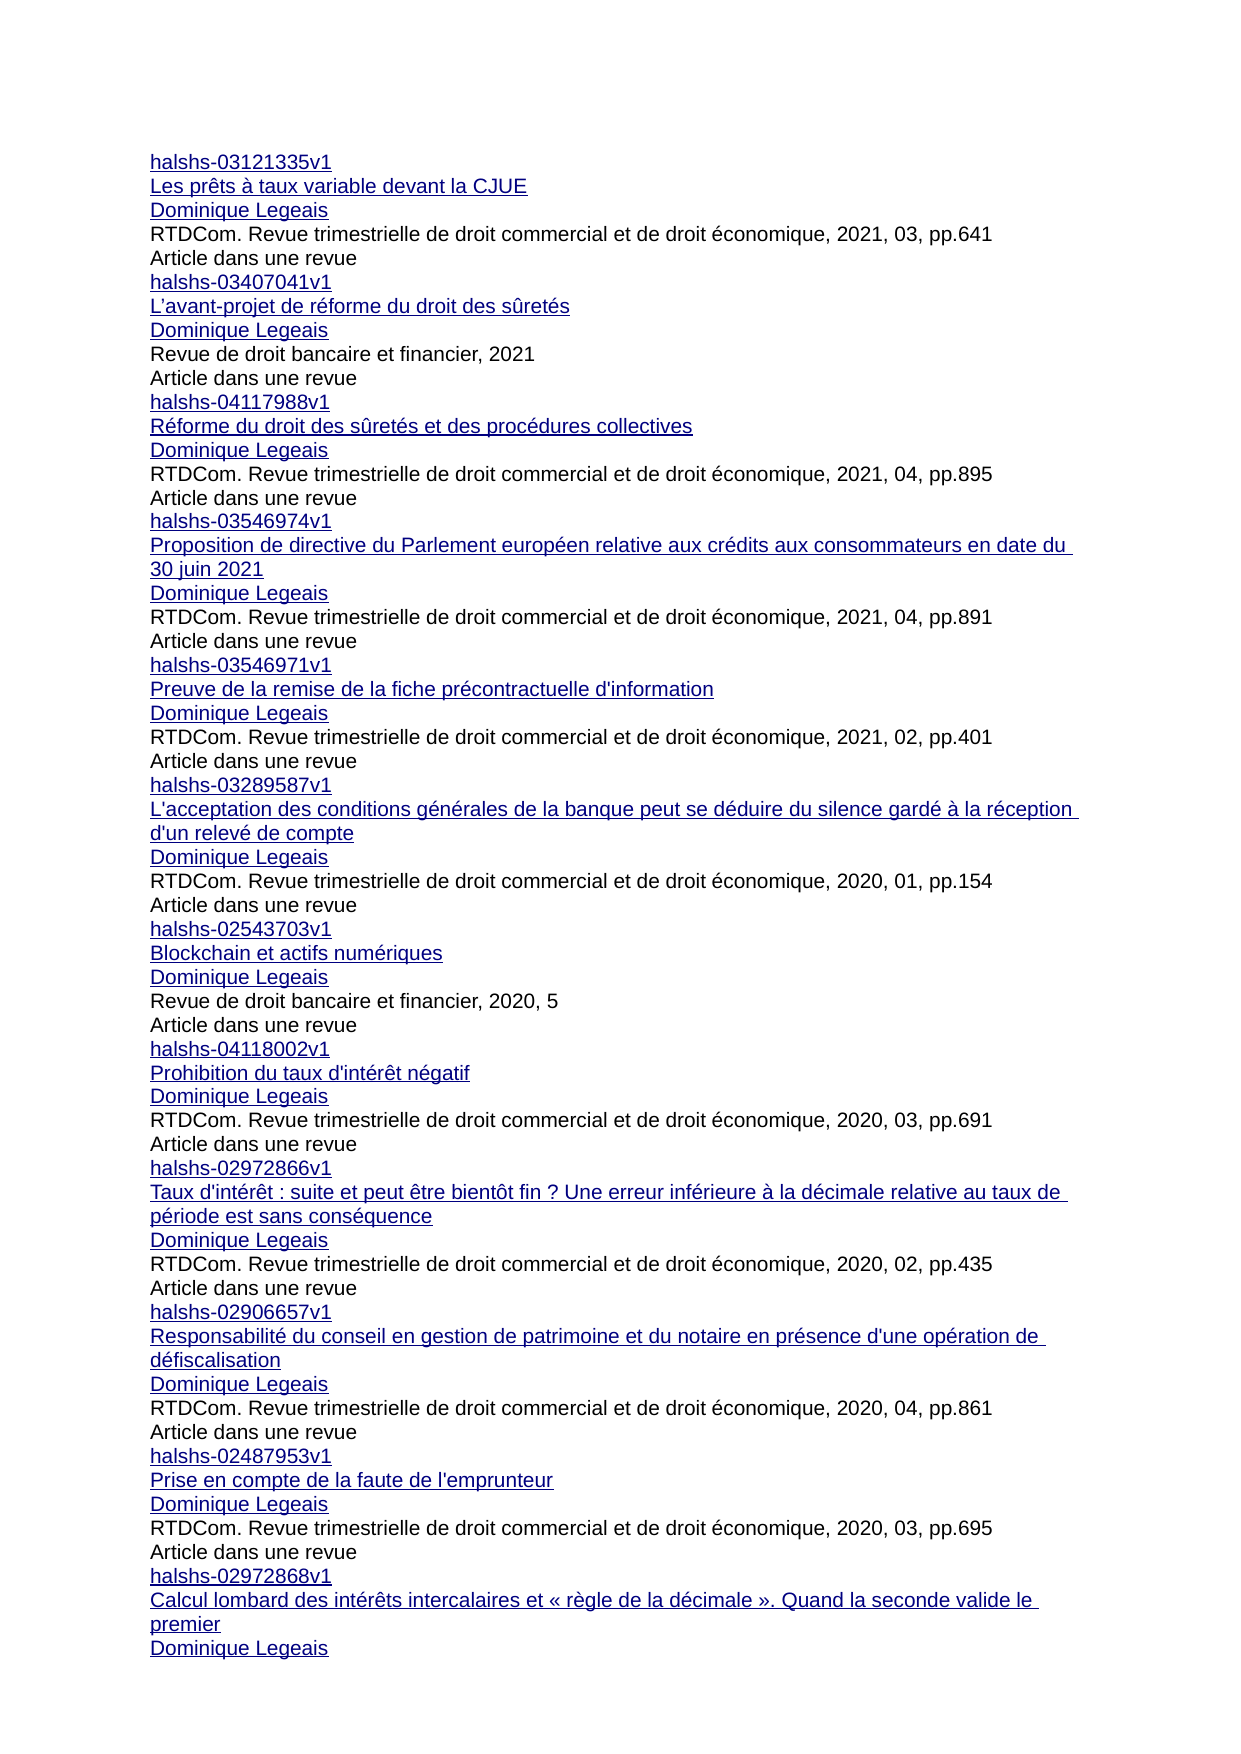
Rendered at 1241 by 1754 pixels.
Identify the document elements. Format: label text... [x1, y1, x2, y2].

table_cell L’avant-projet de réforme du droit des sûretés Dominique Legeais Revue de droit bancaire et financier, 2021 Article dans une revue halshs-04117988v1 [150, 294, 1090, 413]
table_cell Réforme du droit des sûretés et des procédures collectives Dominique Legeais RTDCom. Revue trimestrielle de droit commercial et de droit économique, 2021, 04, pp.895 Article dans une revue halshs-03546974v1 [150, 414, 1090, 533]
table_cell Prohibition du taux d'intérêt négatif Dominique Legeais RTDCom. Revue trimestrielle de droit commercial et de droit économique, 2020, 03, pp.691 Article dans une revue halshs-02972866v1 [150, 1060, 1090, 1180]
table_cell Les prêts à taux variable devant la CJUE Dominique Legeais RTDCom. Revue trimestrielle de droit commercial et de droit économique, 2021, 03, pp.641 Article dans une revue halshs-03407041v1 [150, 174, 1090, 294]
table_cell Blockchain et actifs numériques Dominique Legeais Revue de droit bancaire et financier, 2020, 5 Article dans une revue halshs-04118002v1 [150, 941, 1090, 1060]
table_cell Responsabilité du conseil en gestion de patrimoine et du notaire en présence d'une opération de défiscalisation Dominique Legeais RTDCom. Revue trimestrielle de droit commercial et de droit économique, 2020, 04, pp.861 Article dans une revue halshs-02487953v1 [150, 1324, 1090, 1468]
table_cell Proposition de directive du Parlement européen relative aux crédits aux consommateurs en date du 30 juin 2021 Dominique Legeais RTDCom. Revue trimestrielle de droit commercial et de droit économique, 2021, 04, pp.891 Article dans une revue halshs-03546971v1 [150, 533, 1090, 677]
table_cell L'acceptation des conditions générales de la banque peut se déduire du silence gardé à la réception d'un relevé de compte Dominique Legeais RTDCom. Revue trimestrielle de droit commercial et de droit économique, 2020, 01, pp.154 Article dans une revue halshs-02543703v1 [150, 797, 1090, 941]
table_cell Prise en compte de la faute de l'emprunteur Dominique Legeais RTDCom. Revue trimestrielle de droit commercial et de droit économique, 2020, 03, pp.695 Article dans une revue halshs-02972868v1 [150, 1468, 1090, 1587]
table_cell halshs-03121335v1 [150, 150, 1090, 174]
table_cell Preuve de la remise de la fiche précontractuelle d'information Dominique Legeais RTDCom. Revue trimestrielle de droit commercial et de droit économique, 2021, 02, pp.401 Article dans une revue halshs-03289587v1 [150, 677, 1090, 797]
table_cell Taux d'intérêt : suite et peut être bientôt fin ? Une erreur inférieure à la décimale relative au taux de période est sans conséquence Dominique Legeais RTDCom. Revue trimestrielle de droit commercial et de droit économique, 2020, 02, pp.435 Article dans une revue halshs-02906657v1 [150, 1180, 1090, 1324]
table_cell Calcul lombard des intérêts intercalaires et « règle de la décimale ». Quand la seconde valide le premier Dominique Legeais [150, 1588, 1090, 1659]
